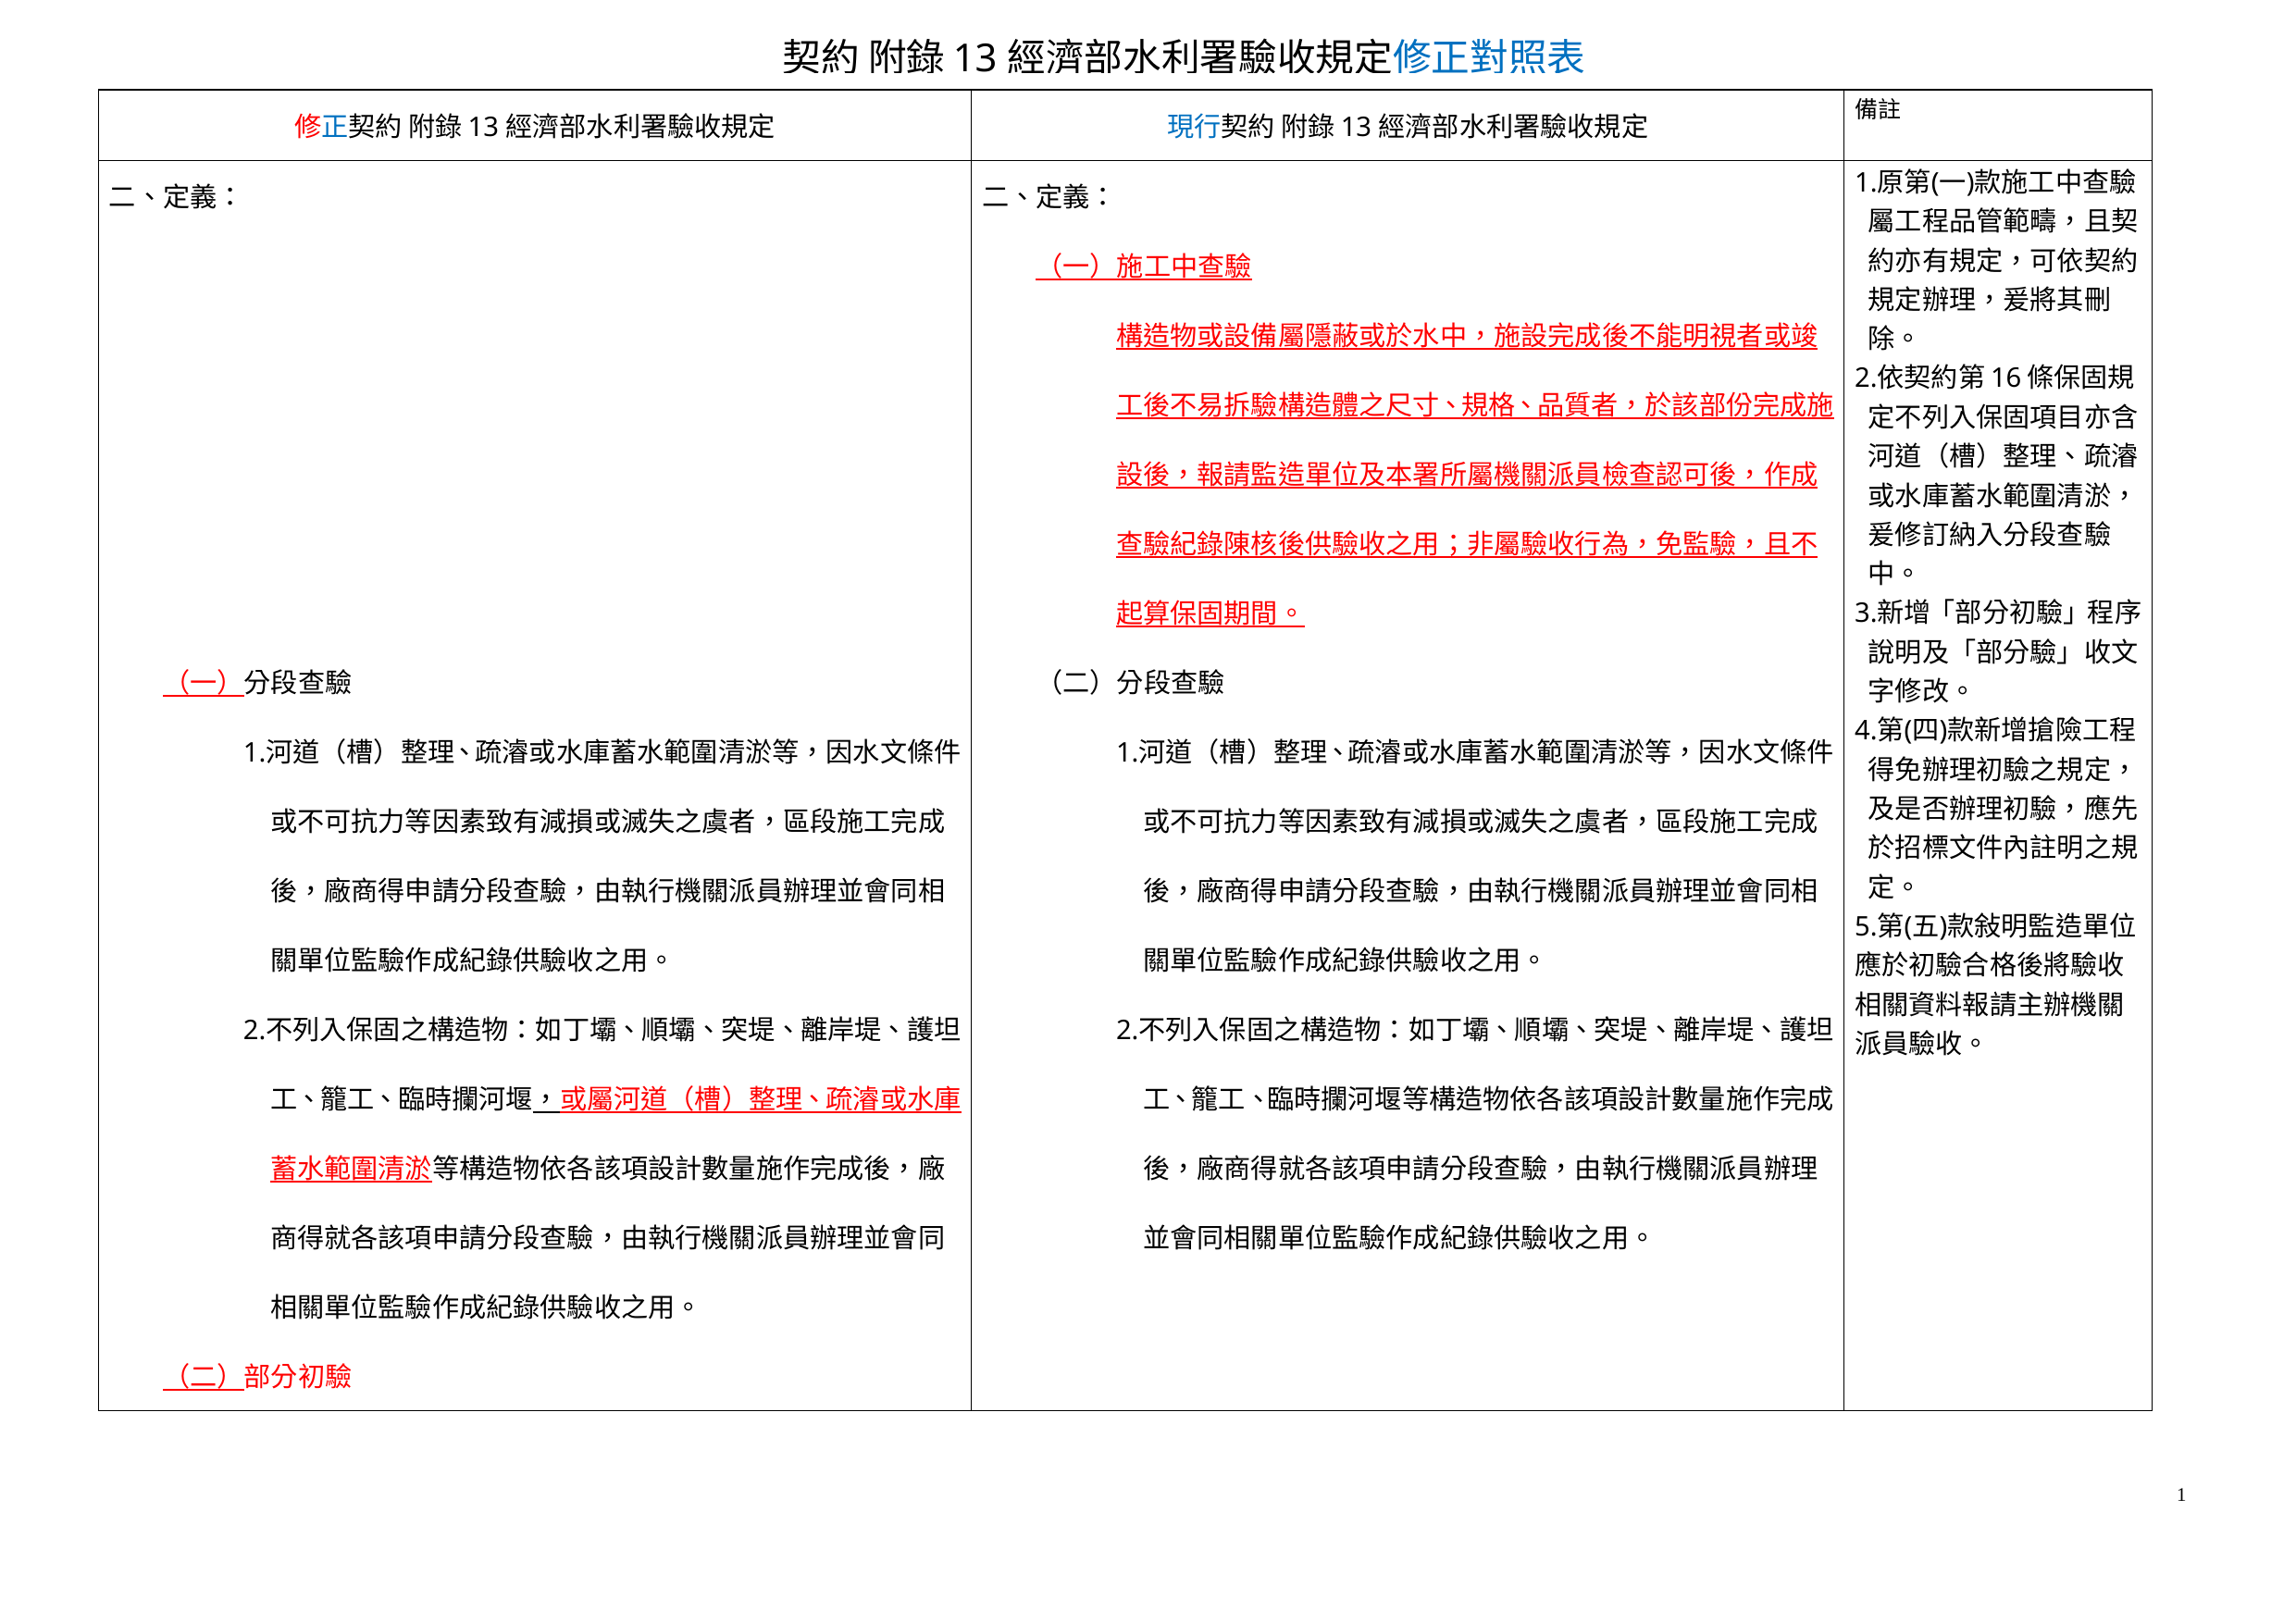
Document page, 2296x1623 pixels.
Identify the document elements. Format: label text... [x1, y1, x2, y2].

table_header 備註 [1844, 91, 2152, 159]
table_header 修正契約 附錄13 經濟部水利署驗收規定 [99, 91, 971, 159]
table_cell 1.原第(一)款施工中查驗屬工程品管範疇，且契約亦有規定，可依契約規定辦理，爰將其刪除。 2.依契約第16條保固規定不列入保固項目亦含河道（槽）整理、疏濬或水庫蓄水範圍清淤，爰修訂納入分段查驗中。 3.新增「部分初驗」程序說明及「部分驗」收文字修改。 4.第(四)款新增搶險工程得免辦理初驗之規定，及是否辦理初驗，應先於招標文件內註明之規定。 5.第(五)款敍明監造單位應於初驗合格後將驗收相關資料報請主辦機關派員驗收。 [1844, 161, 2152, 1409]
table_header 現行契約 附錄13 經濟部水利署驗收規定 [972, 91, 1843, 159]
table_header 修正契約 附錄13 經濟部水利署驗收規定 [768, 19, 1676, 80]
table_cell 二、定義： （一）分段查驗 1.河道（槽）整理、疏濬或水庫蓄水範圍清淤等，因水文條件或不可抗力等因素致有減損或滅失之虞者，區段施工完成後，廠商得申請分段查驗，由執行機關派員辦理並會同相關單位監驗作成紀錄供驗收之用。 2.不列入保固之構造物：如丁壩、順壩、突堤、離岸堤、護坦工、籠工、臨時攔河堰，或屬河道（槽）整理、疏濬或水庫蓄水範圍清淤等構造物依各該項設計數量施作完成後，廠商得就各該項申請分段查驗，由執行機關派員辦理並會同相關單位監驗作成紀錄供驗收之用。 （二）部分初驗 [99, 161, 971, 1409]
table_cell 二、定義： （一）施工中查驗 構造物或設備屬隱蔽或於水中，施設完成後不能明視者或竣工後不易拆驗構造體之尺寸、規格、品質者，於該部份完成施設後，報請監造單位及本署所屬機關派員檢查認可後，作成查驗紀錄陳核後供驗收之用；非屬驗收行為，免監驗，且不起算保固期間。 （二）分段查驗 1.河道（槽）整理、疏濬或水庫蓄水範圍清淤等，因水文條件或不可抗力等因素致有減損或滅失之虞者，區段施工完成後，廠商得申請分段查驗，由執行機關派員辦理並會同相關單位監驗作成紀錄供驗收之用。 2.不列入保固之構造物：如丁壩、順壩、突堤、離岸堤、護坦工、籠工、臨時攔河堰等構造物依各該項設計數量施作完成後，廠商得就各該項申請分段查驗，由執行機關派員辦理並會同相關單位監驗作成紀錄供驗收之用。 [972, 161, 1843, 1409]
